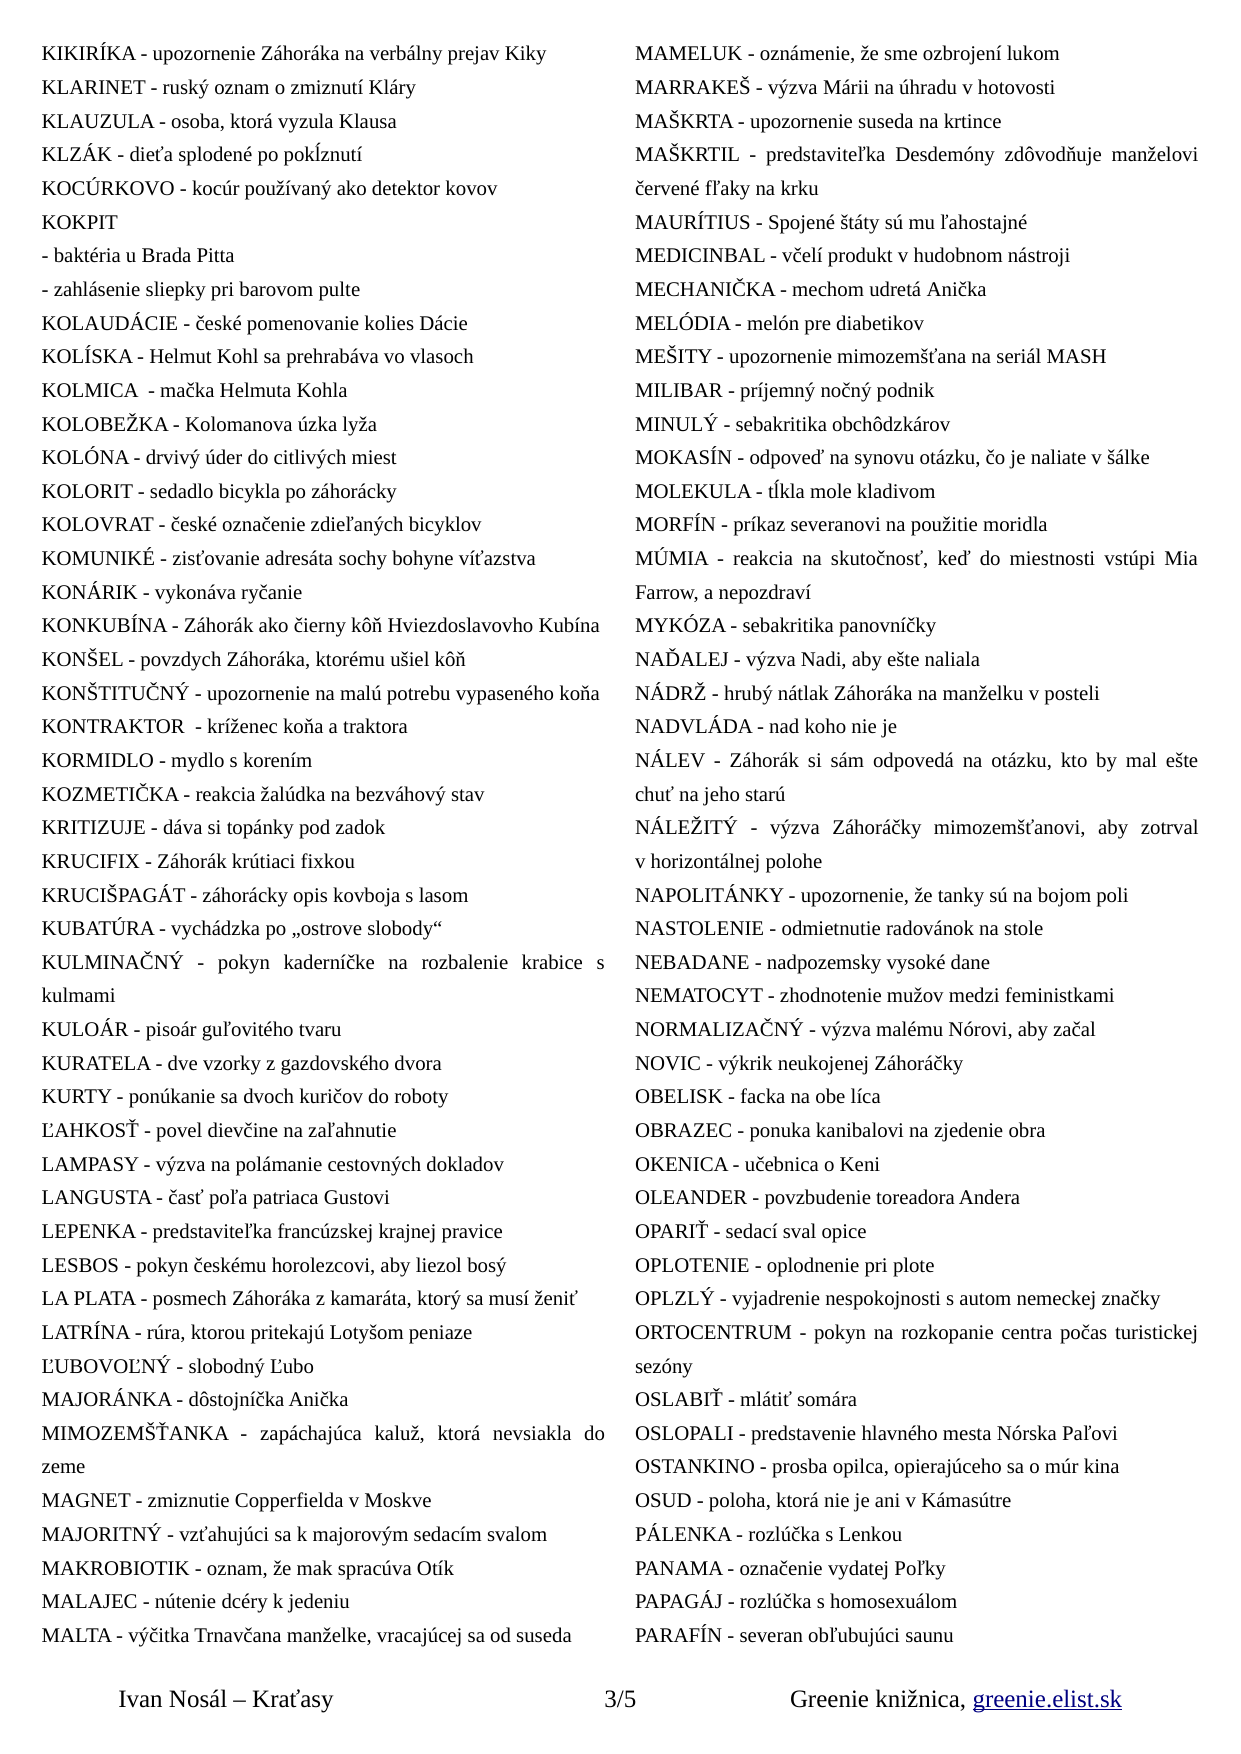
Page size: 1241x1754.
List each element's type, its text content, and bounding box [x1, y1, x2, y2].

text MOLEKULA - tĺkla mole kladivom [635, 479, 1199, 503]
text KOMUNIKÉ - zisťovanie adresáta sochy bohyne víťazstva [41, 546, 605, 570]
text OPARIŤ - sedací sval opice [635, 1219, 1199, 1243]
text - zahlásenie sliepky pri barovom pulte [41, 277, 605, 301]
text LANGUSTA - časť poľa patriaca Gustovi [41, 1185, 605, 1209]
text KULOÁR - pisoár guľovitého tvaru [41, 1017, 605, 1041]
text OBELISK - facka na obe líca [635, 1084, 1199, 1108]
text KOLMICA - mačka Helmuta Kohla [41, 378, 605, 402]
text MIMOZEMŠŤANKA - zapáchajúca kaluž, ktorá nevsiakla do zeme [41, 1421, 605, 1478]
text OSLABIŤ - mlátiť somára [635, 1387, 1199, 1411]
text OKENICA - učebnica o Keni [635, 1152, 1199, 1176]
text NASTOLENIE - odmietnutie radovánok na stole [635, 916, 1199, 940]
text MEDICINBAL - včelí produkt v hudobnom nástroji [635, 243, 1199, 267]
text MORFÍN - príkaz severanovi na použitie moridla [635, 512, 1199, 536]
text KURTY - ponúkanie sa dvoch kuričov do roboty [41, 1084, 605, 1108]
text ORTOCENTRUM - pokyn na rozkopanie centra počas turistickej sezóny [635, 1320, 1199, 1378]
text NAĎALEJ - výzva Nadi, aby ešte naliala [635, 647, 1199, 671]
text MALTA - výčitka Trnavčana manželke, vracajúcej sa od suseda [41, 1623, 605, 1647]
text MÚMIA - reakcia na skutočnosť, keď do miestnosti vstúpi Mia Farrow, a nepozdraví [635, 546, 1199, 604]
text PÁLENKA - rozlúčka s Lenkou [635, 1522, 1199, 1546]
text LATRÍNA - rúra, ktorou pritekajú Lotyšom peniaze [41, 1320, 605, 1344]
text KOLORIT - sedadlo bicykla po záhorácky [41, 479, 605, 503]
text NEBADANE - nadpozemsky vysoké dane [635, 950, 1199, 974]
text KLZÁK - dieťa splodené po pokĺznutí [41, 142, 605, 166]
text KIKIRÍKA - upozornenie Záhoráka na verbálny prejav Kiky [41, 41, 605, 65]
text KRITIZUJE - dáva si topánky pod zadok [41, 815, 605, 839]
text MAJORITNÝ - vzťahujúci sa k majorovým sedacím svalom [41, 1522, 605, 1546]
text KONKUBÍNA - Záhorák ako čierny kôň Hviezdoslavovho Kubína [41, 613, 605, 637]
text OSUD - poloha, ktorá nie je ani v Kámasútre [635, 1488, 1199, 1512]
text OLEANDER - povzbudenie toreadora Andera [635, 1185, 1199, 1209]
text KRUCIFIX - Záhorák krútiaci fixkou [41, 849, 605, 873]
text MAŠKRTA - upozornenie suseda na krtince [635, 109, 1199, 133]
text MAGNET - zmiznutie Copperfielda v Moskve [41, 1488, 605, 1512]
text OBRAZEC - ponuka kanibalovi na zjedenie obra [635, 1118, 1199, 1142]
text ĽAHKOSŤ - povel dievčine na zaľahnutie [41, 1118, 605, 1142]
text MILIBAR - príjemný nočný podnik [635, 378, 1199, 402]
text MAURÍTIUS - Spojené štáty sú mu ľahostajné [635, 209, 1199, 234]
text KOCÚRKOVO - kocúr používaný ako detektor kovov [41, 176, 605, 200]
text KONŠTITUČNÝ - upozornenie na malú potrebu vypaseného koňa [41, 681, 605, 705]
text KOLOVRAT - české označenie zdieľaných bicyklov [41, 512, 605, 536]
text MOKASÍN - odpoveď na synovu otázku, čo je naliate v šálke [635, 445, 1199, 469]
text KULMINAČNÝ - pokyn kaderníčke na rozbalenie krabice s kulmami [41, 950, 605, 1007]
text NAPOLITÁNKY - upozornenie, že tanky sú na bojom poli [635, 882, 1199, 907]
text OPLZLÝ - vyjadrenie nespokojnosti s autom nemeckej značky [635, 1286, 1199, 1310]
text KLAUZULA - osoba, ktorá vyzula Klausa [41, 109, 605, 133]
text NEMATOCYT - zhodnotenie mužov medzi feministkami [635, 983, 1199, 1007]
text NORMALIZAČNÝ - výzva malému Nórovi, aby začal [635, 1017, 1199, 1041]
text MAMELUK - oznámenie, že sme ozbrojení lukom [635, 41, 1199, 65]
text MALAJEC - nútenie dcéry k jedeniu [41, 1589, 605, 1613]
text KOLAUDÁCIE - české pomenovanie kolies Dácie [41, 311, 605, 334]
text NÁDRŽ - hrubý nátlak Záhoráka na manželku v posteli [635, 681, 1199, 705]
text KONŠEL - povzdych Záhoráka, ktorému ušiel kôň [41, 647, 605, 671]
text MARRAKEŠ - výzva Márii na úhradu v hotovosti [635, 75, 1199, 99]
text NADVLÁDA - nad koho nie je [635, 714, 1199, 738]
text LA PLATA - posmech Záhoráka z kamaráta, ktorý sa musí ženiť [41, 1286, 605, 1310]
text MINULÝ - sebakritika obchôdzkárov [635, 411, 1199, 436]
text MAKROBIOTIK - oznam, že mak spracúva Otík [41, 1555, 605, 1579]
text LEPENKA - predstaviteľka francúzskej krajnej pravice [41, 1219, 605, 1243]
text PAPAGÁJ - rozlúčka s homosexuálom [635, 1589, 1199, 1613]
text KONTRAKTOR - kríženec koňa a traktora [41, 714, 605, 738]
text PANAMA - označenie vydatej Poľky [635, 1555, 1199, 1579]
text KONÁRIK - vykonáva ryčanie [41, 580, 605, 604]
text KOLOBEŽKA - Kolomanova úzka lyža [41, 411, 605, 436]
text LAMPASY - výzva na polámanie cestovných dokladov [41, 1152, 605, 1176]
text MYKÓZA - sebakritika panovníčky [635, 613, 1199, 637]
text MELÓDIA - melón pre diabetikov [635, 311, 1199, 334]
text KRUCIŠPAGÁT - záhorácky opis kovboja s lasom [41, 882, 605, 907]
text ĽUBOVOĽNÝ - slobodný Ľubo [41, 1353, 605, 1378]
text MAJORÁNKA - dôstojníčka Anička [41, 1387, 605, 1411]
text MECHANIČKA - mechom udretá Anička [635, 277, 1199, 301]
text NOVIC - výkrik neukojenej Záhoráčky [635, 1051, 1199, 1075]
text KUBATÚRA - vychádzka po „ostrove slobody“ [41, 916, 605, 940]
text MEŠITY - upozornenie mimozemšťana na seriál MASH [635, 344, 1199, 368]
text KOLÓNA - drvivý úder do citlivých miest [41, 445, 605, 469]
text OSTANKINO - prosba opilca, opierajúceho sa o múr kina [635, 1454, 1199, 1478]
text MAŠKRTIL - predstaviteľka Desdemóny zdôvodňuje manželovi červené fľaky na krku [635, 142, 1199, 200]
text NÁLEŽITÝ - výzva Záhoráčky mimozemšťanovi, aby zotrval v horizontálnej polohe [635, 815, 1199, 873]
text NÁLEV - Záhorák si sám odpovedá na otázku, kto by mal ešte chuť na jeho starú [635, 748, 1199, 806]
text OPLOTENIE - oplodnenie pri plote [635, 1253, 1199, 1277]
text KLARINET - ruský oznam o zmiznutí Kláry [41, 75, 605, 99]
text PARAFÍN - severan obľubujúci saunu [635, 1623, 1199, 1647]
text KOZMETIČKA - reakcia žalúdka na bezváhový stav [41, 782, 605, 806]
text KURATELA - dve vzorky z gazdovského dvora [41, 1051, 605, 1075]
text KORMIDLO - mydlo s korením [41, 748, 605, 772]
text KOLÍSKA - Helmut Kohl sa prehrabáva vo vlasoch [41, 344, 605, 368]
text LESBOS - pokyn českému horolezcovi, aby liezol bosý [41, 1253, 605, 1277]
text KOKPIT [41, 209, 605, 234]
text - baktéria u Brada Pitta [41, 243, 605, 267]
text OSLOPALI - predstavenie hlavného mesta Nórska Paľovi [635, 1421, 1199, 1445]
